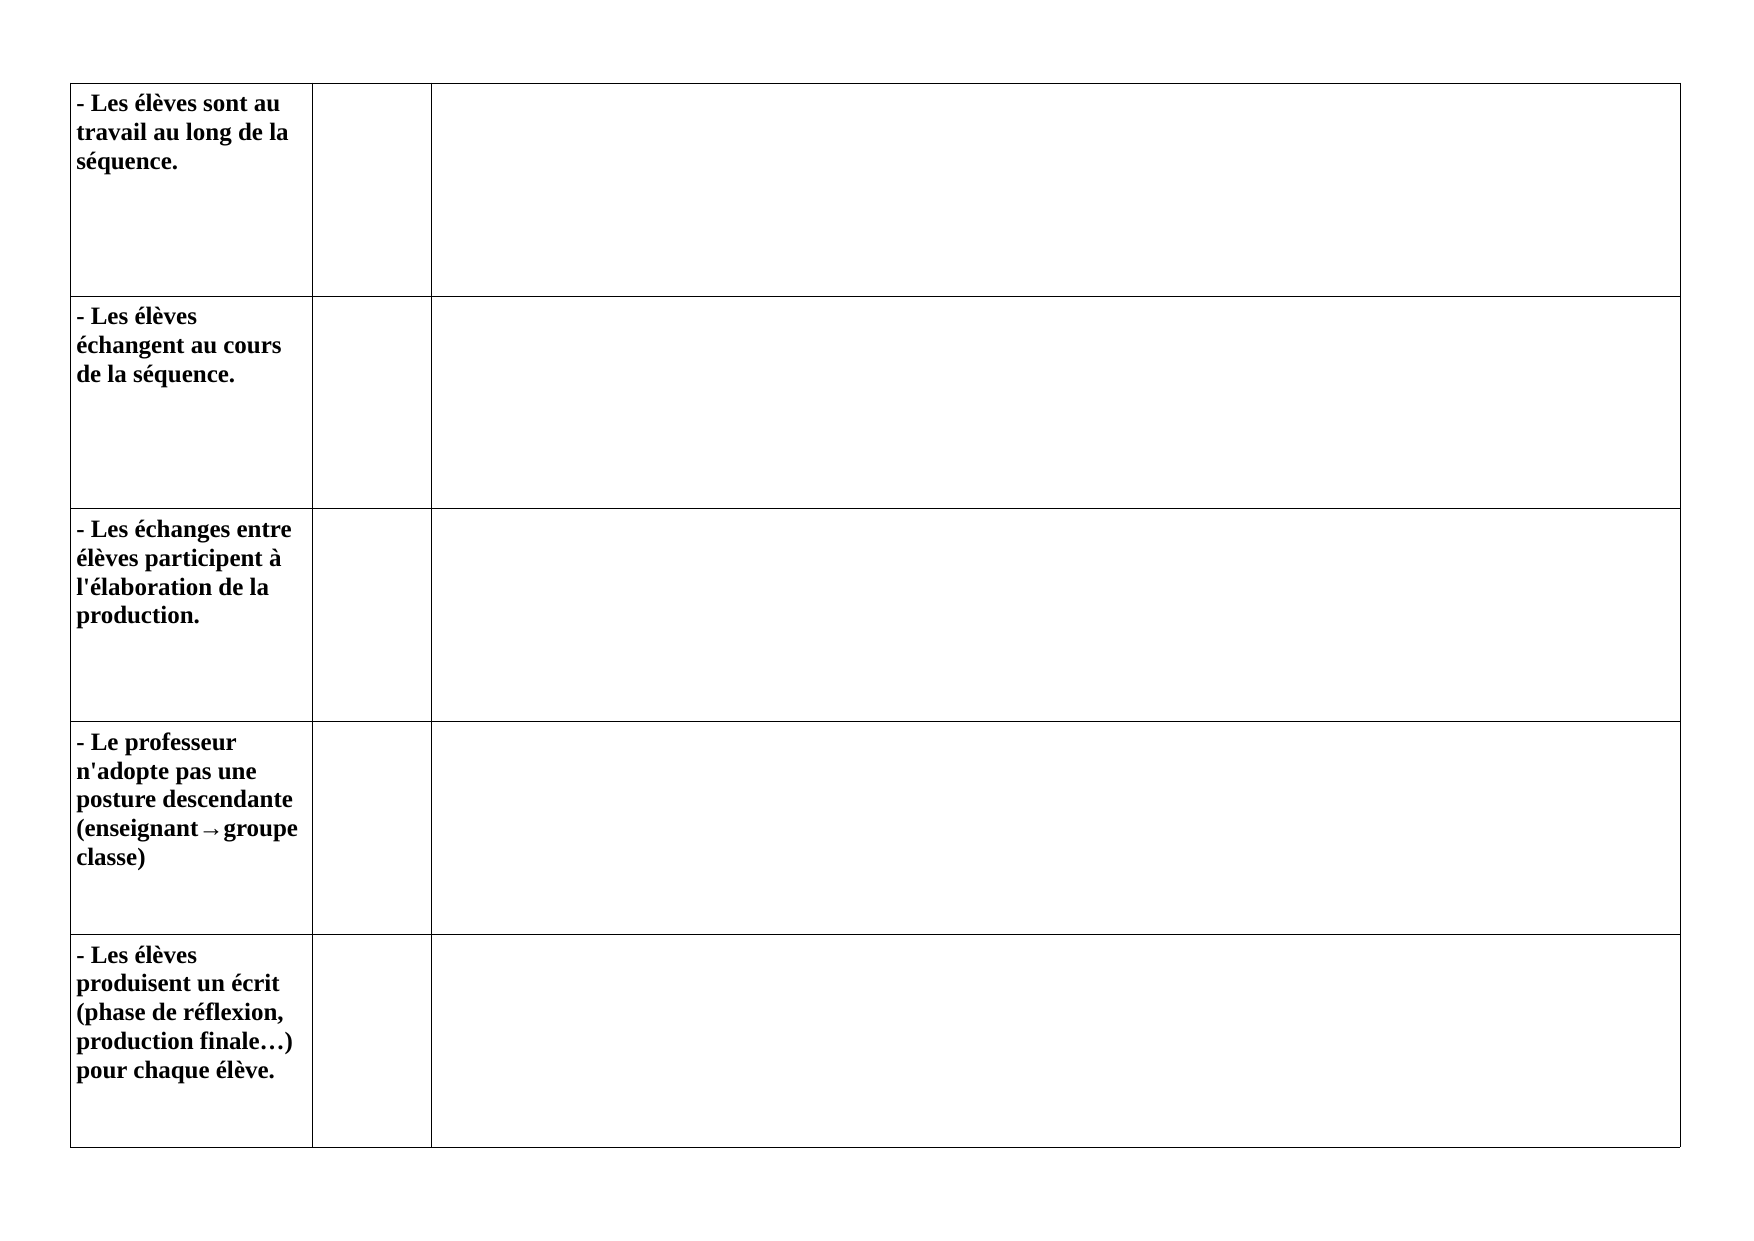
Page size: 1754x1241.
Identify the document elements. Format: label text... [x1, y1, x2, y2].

table_cell [313, 722, 431, 934]
table_cell [432, 935, 1680, 1147]
table_cell [432, 509, 1680, 721]
table_cell - Le professeur n'adopte pas une posture descendante (enseignant→groupe classe) [71, 722, 312, 934]
table_cell [432, 722, 1680, 934]
table_cell - Les élèves sont au travail au long de la séquence. [71, 84, 312, 296]
table_cell - Les élèves produisent un écrit (phase de réflexion, production finale…) pour chaque élève. [71, 935, 312, 1147]
table_cell [432, 297, 1680, 508]
table_cell [313, 935, 431, 1147]
table_cell [313, 84, 431, 296]
table_cell - Les échanges entre élèves participent à l'élaboration de la production. [71, 509, 312, 721]
table_cell [313, 297, 431, 508]
table_cell - Les élèves échangent au cours de la séquence. [71, 297, 312, 508]
table_cell [313, 509, 431, 721]
table_cell [432, 84, 1680, 296]
